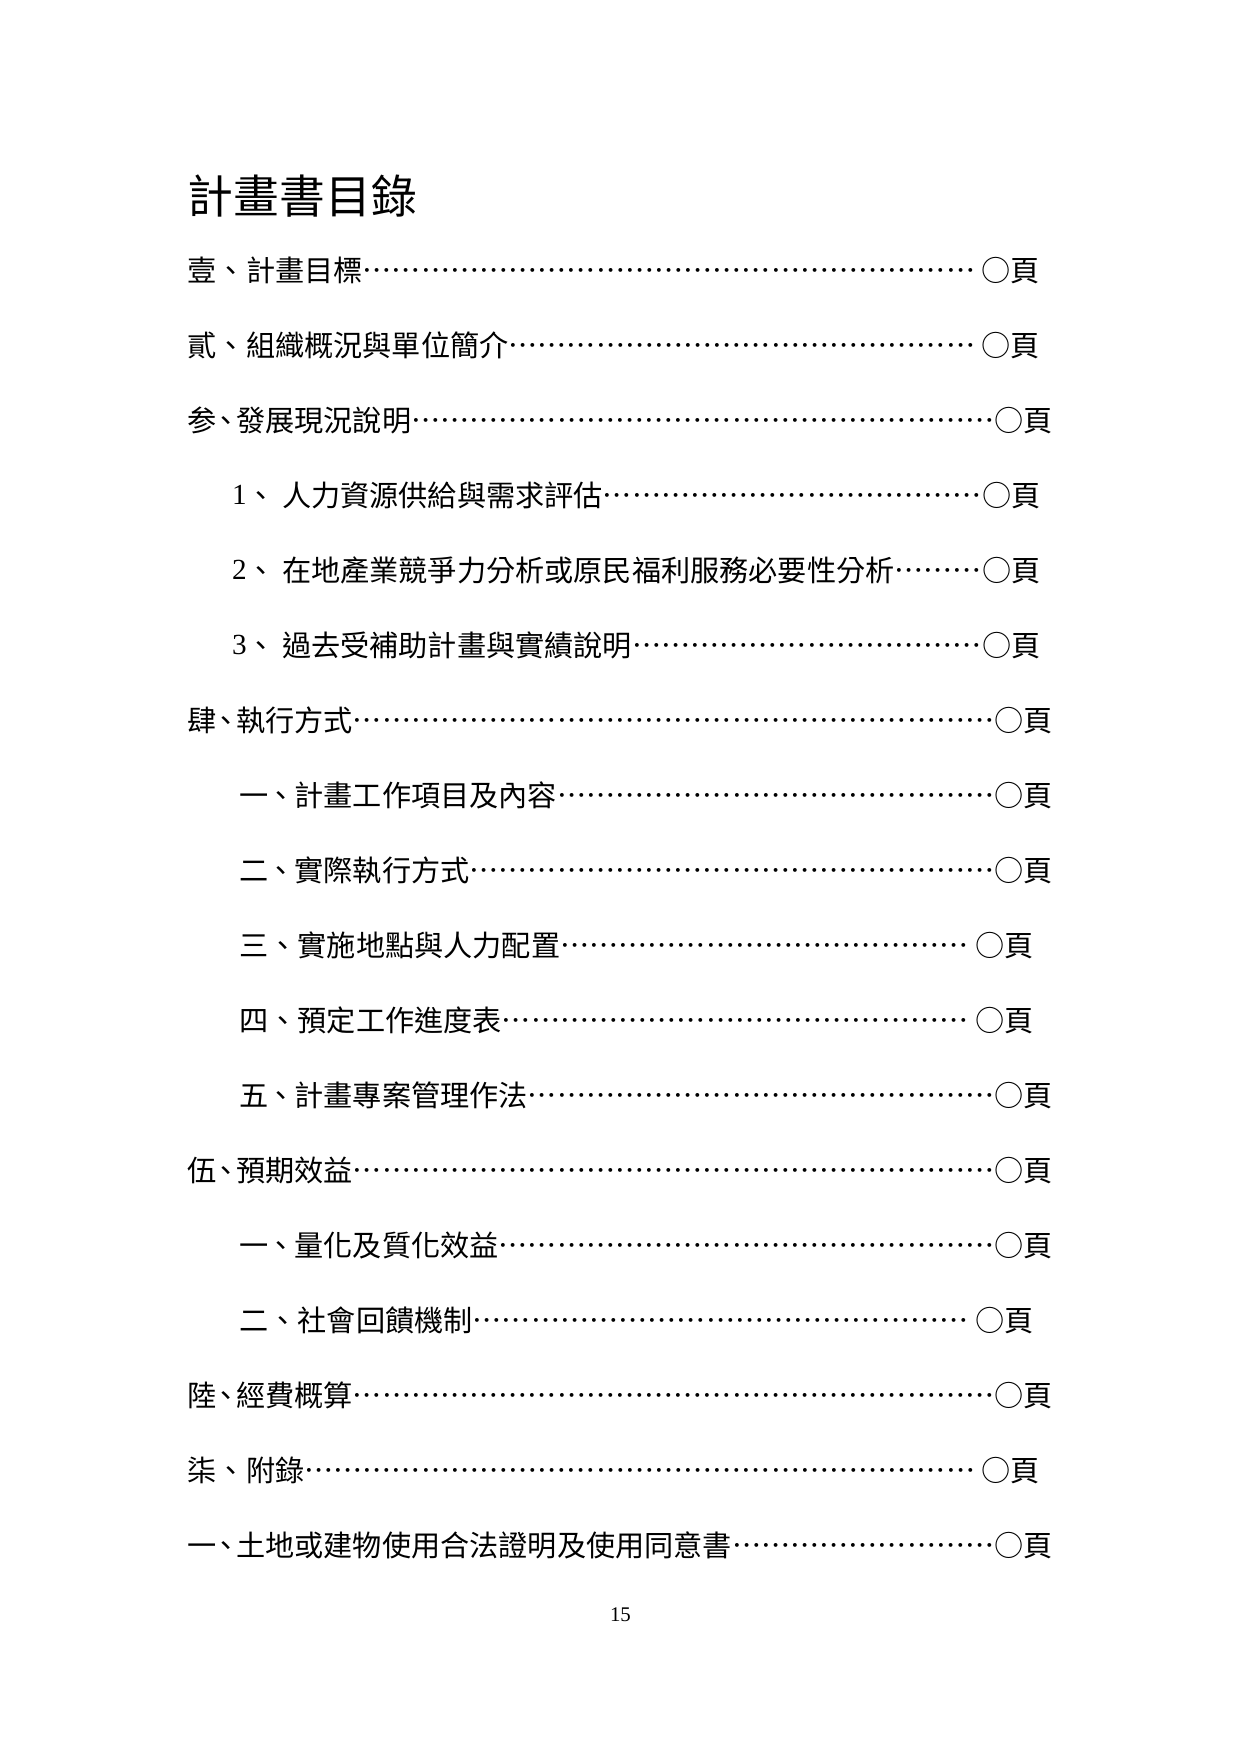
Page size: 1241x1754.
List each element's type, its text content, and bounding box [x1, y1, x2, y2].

text 二、社會回饋機制…………………………………………… ○頁 [187, 1275, 1053, 1350]
list 人力資源供給與需求評估…………………………………○頁 [232, 450, 1053, 525]
text 四、預定工作進度表………………………………………… ○頁 [187, 975, 1053, 1050]
text 貳、組織概況與單位簡介………………………………………… ○頁 [187, 300, 1053, 375]
text 一、計畫工作項目及內容………………………………………○頁 [187, 750, 1053, 825]
text 壹、計畫目標……………………………………………………… ○頁 [187, 225, 1053, 300]
text 参、發展現況說明……………………………………………………○頁 [187, 375, 1053, 450]
text 二、實際執行方式………………………………………………○頁 [187, 825, 1053, 900]
text 陸、經費概算…………………………………………………………○頁 [187, 1350, 1053, 1425]
list 過去受補助計畫與實績說明………………………………○頁 [232, 600, 1053, 675]
text 伍、預期效益…………………………………………………………○頁 [187, 1125, 1053, 1200]
text 五、計畫專案管理作法…………………………………………○頁 [187, 1050, 1053, 1125]
list 在地產業競爭力分析或原民福利服務必要性分析………○頁 [232, 525, 1053, 600]
text 肆、執行方式…………………………………………………………○頁 [187, 675, 1053, 750]
text 一、量化及質化效益……………………………………………○頁 [187, 1200, 1053, 1275]
text 計畫書目錄 [187, 150, 1053, 225]
text 一、土地或建物使用合法證明及使用同意書………………………○頁 [187, 1500, 1053, 1575]
text 柒、附錄…………………………………………………………… ○頁 [187, 1425, 1053, 1500]
text 三、實施地點與人力配置…………………………………… ○頁 [187, 900, 1053, 975]
